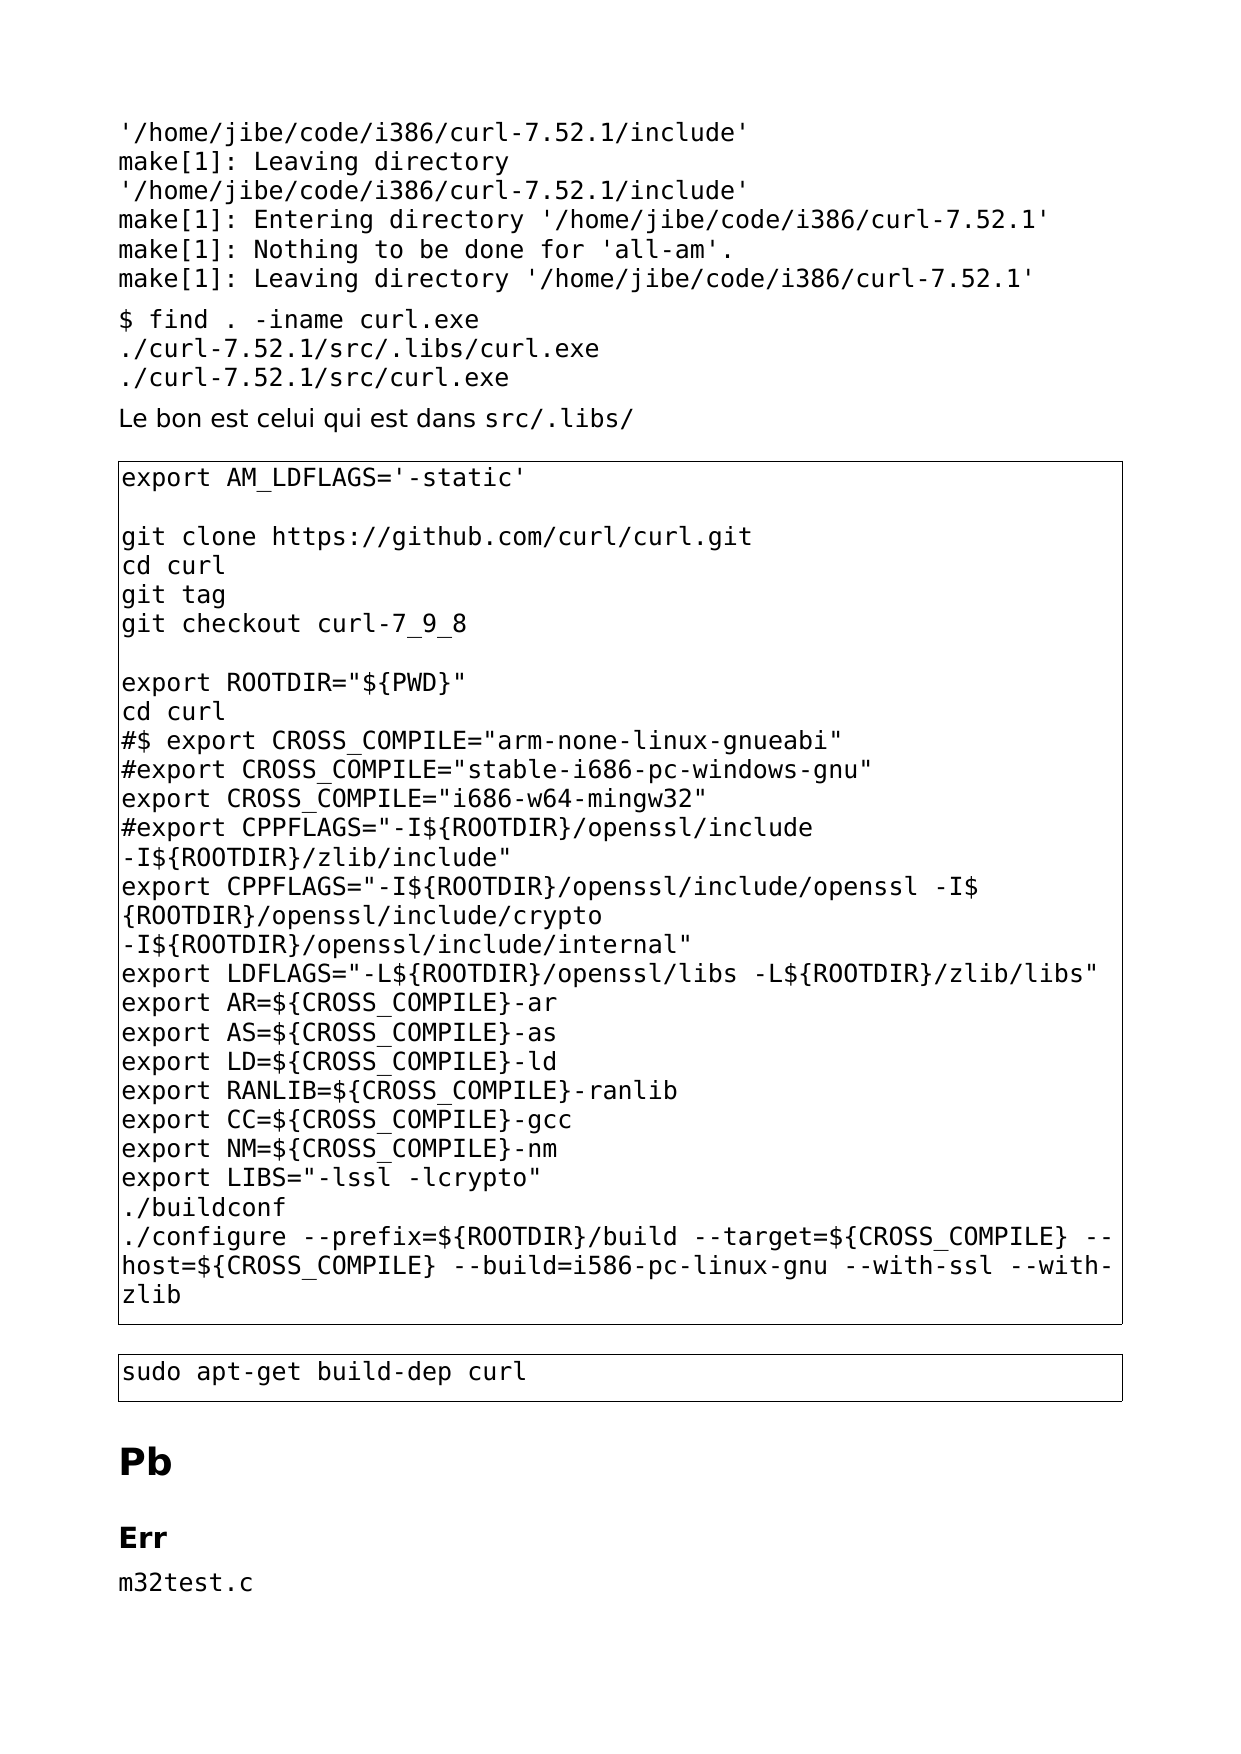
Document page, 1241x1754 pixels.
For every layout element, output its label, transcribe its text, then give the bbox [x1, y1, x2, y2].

subtitle Pb [118, 1441, 1122, 1484]
table_header sudo apt-get build-dep curl [119, 1355, 1122, 1401]
table_header export AM_LDFLAGS='-static' git clone https://github.com/curl/curl.git cd curl git tag git checkout curl-7_9_8 export ROOTDIR="${PWD}" cd curl #$ export CROSS_COMPILE="arm-none-linux-gnueabi" #export CROSS_COMPILE="stable-i686-pc-windows-gnu" export CROSS_COMPILE="i686-w64-mingw32" #export CPPFLAGS="-I${ROOTDIR}/openssl/include -I${ROOTDIR}/zlib/include" export CPPFLAGS="-I${ROOTDIR}/openssl/include/openssl -I${ROOTDIR}/openssl/include/crypto -I${ROOTDIR}/openssl/include/internal" export LDFLAGS="-L${ROOTDIR}/openssl/libs -L${ROOTDIR}/zlib/libs" export AR=${CROSS_COMPILE}-ar export AS=${CROSS_COMPILE}-as export LD=${CROSS_COMPILE}-ld export RANLIB=${CROSS_COMPILE}-ranlib export CC=${CROSS_COMPILE}-gcc export NM=${CROSS_COMPILE}-nm export LIBS="-lssl -lcrypto" ./buildconf ./configure --prefix=${ROOTDIR}/build --target=${CROSS_COMPILE} --host=${CROSS_COMPILE} --build=i586-pc-linux-gnu --with-ssl --with-zlib [119, 462, 1122, 1324]
text Le bon est celui qui est dans src/.libs/ [118, 404, 1122, 433]
text m32test.c [118, 1568, 1122, 1597]
text '/home/jibe/code/i386/curl-7.52.1/include' make[1]: Leaving directory '/home/jibe/code/i386/curl-7.52.1/include' make[1]: Entering directory '/home/jibe/code/i386/curl-7.52.1' make[1]: Nothing to be done for 'all-am'. make[1]: Leaving directory '/home/jibe/code/i386/curl-7.52.1' [118, 118, 1122, 293]
text $ find . -iname curl.exe ./curl-7.52.1/src/.libs/curl.exe ./curl-7.52.1/src/curl.exe [118, 305, 1122, 392]
subtitle Err [118, 1522, 1122, 1556]
